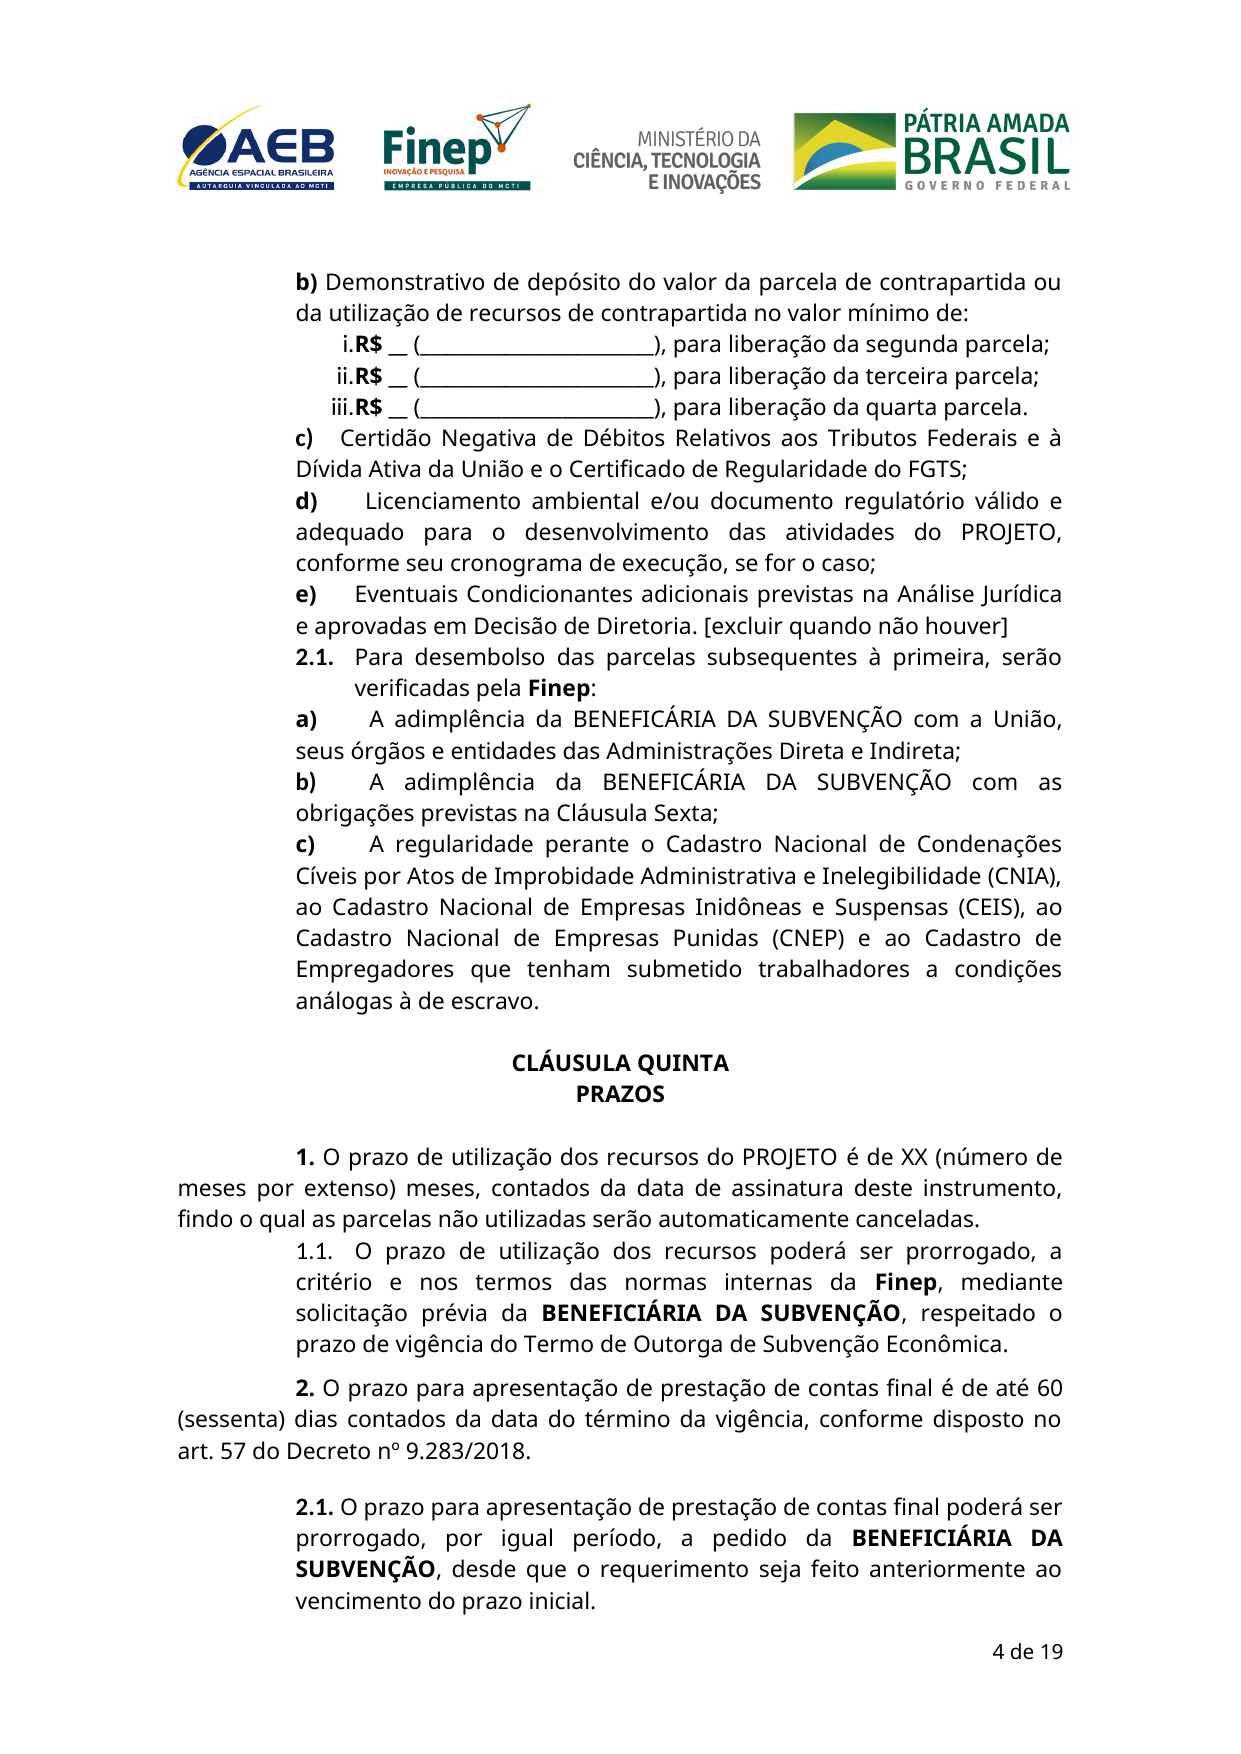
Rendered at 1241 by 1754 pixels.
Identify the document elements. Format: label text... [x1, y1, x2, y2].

list O prazo para apresentação de prestação de contas final poderá ser prorrogado, por igual período, a pedido da BENEFICIÁRIA DA SUBVENÇÃO, desde que o requerimento seja feito anteriormente ao vencimento do prazo inicial. [295, 1491, 1063, 1616]
text 1. O prazo de utilização dos recursos do PROJETO é de XX (número de meses por extenso) meses, contados da data de assinatura deste instrumento, findo o qual as parcelas não utilizadas serão automaticamente canceladas. [177, 1141, 1063, 1234]
list R$ __ (_______________________), para liberação da terceira parcela; [354, 359, 1063, 391]
list Licenciamento ambiental e/ou documento regulatório válido e adequado para o desenvolvimento das atividades do PROJETO, conforme seu cronograma de execução, se for o caso; [295, 484, 1063, 578]
text 2. O prazo para apresentação de prestação de contas final é de até 60 (sessenta) dias contados da data do término da vigência, conforme disposto no art. 57 do Decreto nº 9.283/2018. [177, 1372, 1063, 1466]
list A adimplência da BENEFICÁRIA DA SUBVENÇÃO com as obrigações previstas na Cláusula Sexta; [295, 766, 1063, 828]
list A regularidade perante o Cadastro Nacional de Condenações Cíveis por Atos de Improbidade Administrativa e Inelegibilidade (CNIA), ao Cadastro Nacional de Empresas Inidôneas e Suspensas (CEIS), ao Cadastro Nacional de Empresas Punidas (CNEP) e ao Cadastro de Empregadores que tenham submetido trabalhadores a condições análogas à de escravo. [295, 828, 1063, 1016]
list Demonstrativo de depósito do valor da parcela de contrapartida ou da utilização de recursos de contrapartida no valor mínimo de: [295, 266, 1063, 328]
list R$ __ (_______________________), para liberação da quarta parcela. [354, 391, 1063, 422]
list R$ __ (_______________________), para liberação da segunda parcela; [354, 328, 1063, 359]
subtitle PRAZOS [177, 1078, 1063, 1109]
list Eventuais Condicionantes adicionais previstas na Análise Jurídica e aprovadas em Decisão de Diretoria. [excluir quando não houver] [295, 578, 1063, 641]
subtitle CLÁUSULA QUINTA [177, 1047, 1063, 1078]
list Para desembolso das parcelas subsequentes à primeira, serão verificadas pela Finep: [295, 641, 1063, 703]
list A adimplência da BENEFICÁRIA DA SUBVENÇÃO com a União, seus órgãos e entidades das Administrações Direta e Indireta; [295, 703, 1063, 766]
list Certidão Negativa de Débitos Relativos aos Tributos Federais e à Dívida Ativa da União e o Certificado de Regularidade do FGTS; [295, 422, 1063, 484]
list O prazo de utilização dos recursos poderá ser prorrogado, a critério e nos termos das normas internas da Finep, mediante solicitação prévia da BENEFICIÁRIA DA SUBVENÇÃO, respeitado o prazo de vigência do Termo de Outorga de Subvenção Econômica. [295, 1234, 1063, 1359]
